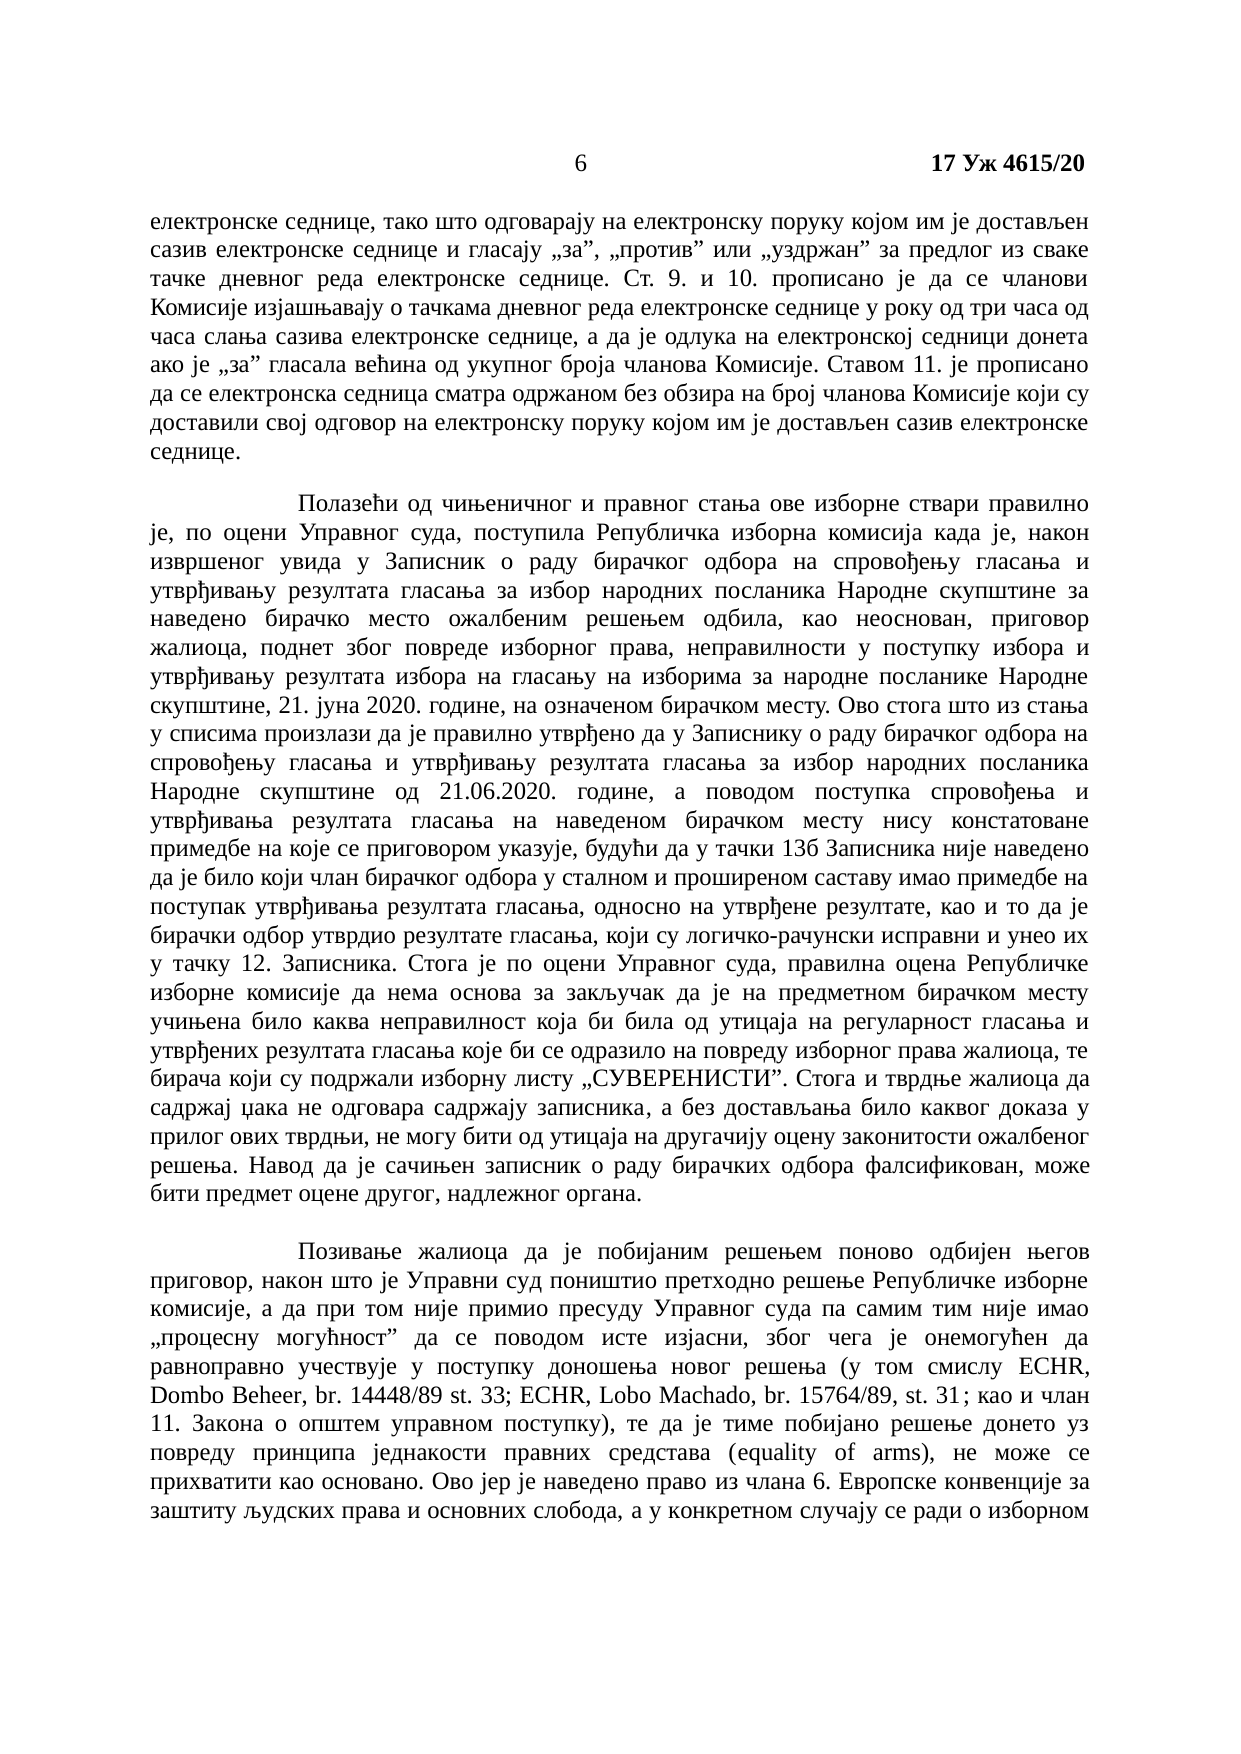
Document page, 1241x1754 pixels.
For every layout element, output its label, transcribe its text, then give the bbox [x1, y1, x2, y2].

text Позивање жалиоца да је побијаним решењем поново одбијен његов приговор, након што је Управни суд поништио претходно решење Републичке изборне комисије, а да при том није примио пресуду Управног суда па самим тим није имао „процесну могућност” да се поводом исте изјасни, због чега је онемогућен да равноправно учествује у поступку доношења новог решења (у том смислу ECHR, Dombo Beheer, br. 14448/89 st. 33; ECHR, Lobo Machado, br. 15764/89, st. 31; као и члан 11. Закона о општем управном поступку), те да је тиме побијано решење донето уз повреду принципа једнакости правних средстава (equality of arms), не може се прихватити као основано. Ово јер је наведено право из члана 6. Европске конвенције за заштиту људских права и основних слобода, а у конкретном случају се ради о изборном [150, 1236, 1090, 1523]
text Полазећи од чињеничног и правног стања ове изборне ствари правилно је, по оцени Управног суда, поступила Републичка изборна комисија када је, након извршеног увида у Записник о раду бирачког одбора на спровођењу гласања и утврђивању резултата гласања за избор народних посланика Народне скупштине за наведено бирачко место ожалбеним решењем одбила, као неоснован, приговор жалиоца, поднет због повреде изборног права, неправилности у поступку избора и утврђивању резултата избора на гласању на изборима за народне посланике Народне скупштине, 21. јуна 2020. године, на означеном бирачком месту. Ово стога што из стања у списима произлази да је правилно утврђено да у Записнику о раду бирачког одбора на спровођењу гласања и утврђивању резултата гласања за избор народних посланика Народне скупштине од 21.06.2020. године, а поводом поступка спровођења и утврђивања резултата гласања на наведеном бирачком месту нису констатоване примедбе на које се приговором указује, будући да у тачки 13б Записника није наведено да је било који члан бирачког одбора у сталном и проширеном саставу имао примедбе на поступак утврђивања резултата гласања, односно на утврђене резултате, као и то да је бирачки одбор утврдио резултате гласања, који су логичко-рачунски исправни и унео их у тачку 12. Записника. Стога је по оцени Управног суда, правилна оцена Републичке изборне комисије да нема основа за закључак да је на предметном бирачком месту учињена било каква неправилност која би била од утицаја на регуларност гласања и утврђених резултата гласања које би се одразило на повреду изборног права жалиоца, те бирача који су подржали изборну листу „СУВЕРЕНИСТИ”. Стога и тврдње жалиоца да садржај џака не одговара садржају записника, а без достављања било каквог доказа у прилог ових тврдњи, не могу бити од утицаја на другачију оцену законитости ожалбеног решења. Навод да је сачињен записник о раду бирачких одбора фалсификован, може бити предмет оцене другог, надлежног органа. [150, 488, 1090, 1207]
text електронске седнице, тако што одговарају на електронску поруку којом им је достављен сазив електронске седнице и гласају „за”, „против” или „уздржан” за предлог из сваке тачке дневног реда електронске седнице. Ст. 9. и 10. прописано је да се чланови Комисије изјашњавају о тачкама дневног реда електронске седнице у року од три часа од часа слања сазива електронске седнице, а да је одлука на електронској седници донета ако је „за” гласала већина од укупног броја чланова Комисије. Ставом 11. је прописано да се електронска седница сматра одржаном без обзира на број чланова Комисије који су доставили свој одговор на електронску поруку којом им је достављен сазив електронске седнице. [150, 206, 1090, 464]
